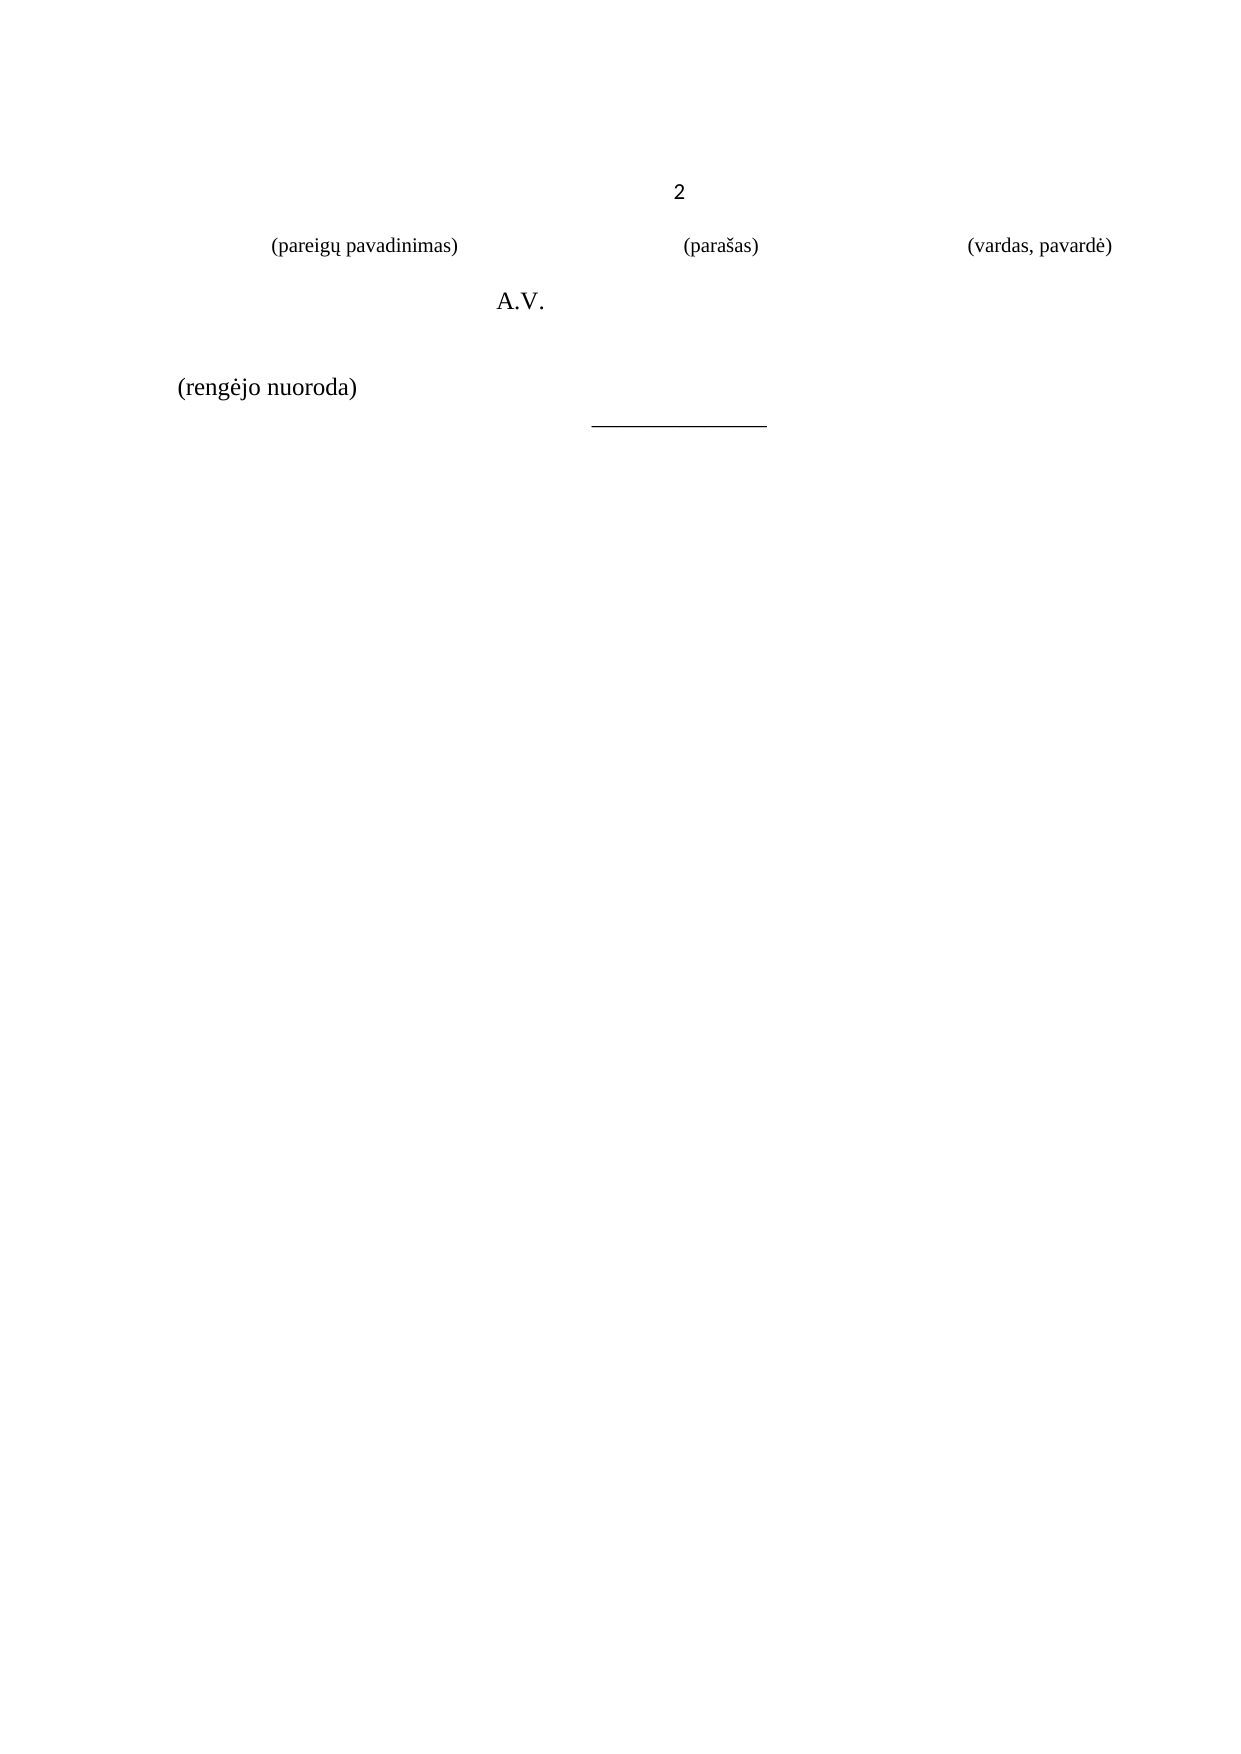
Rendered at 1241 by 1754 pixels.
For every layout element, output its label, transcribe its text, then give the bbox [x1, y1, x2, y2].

text ______________ [177, 401, 1181, 430]
text (rengėjo nuoroda) [177, 372, 1181, 401]
text (pareigų pavadinimas) (parašas) (vardas, pavardė) [177, 233, 1181, 257]
text A.V. [177, 286, 1181, 315]
